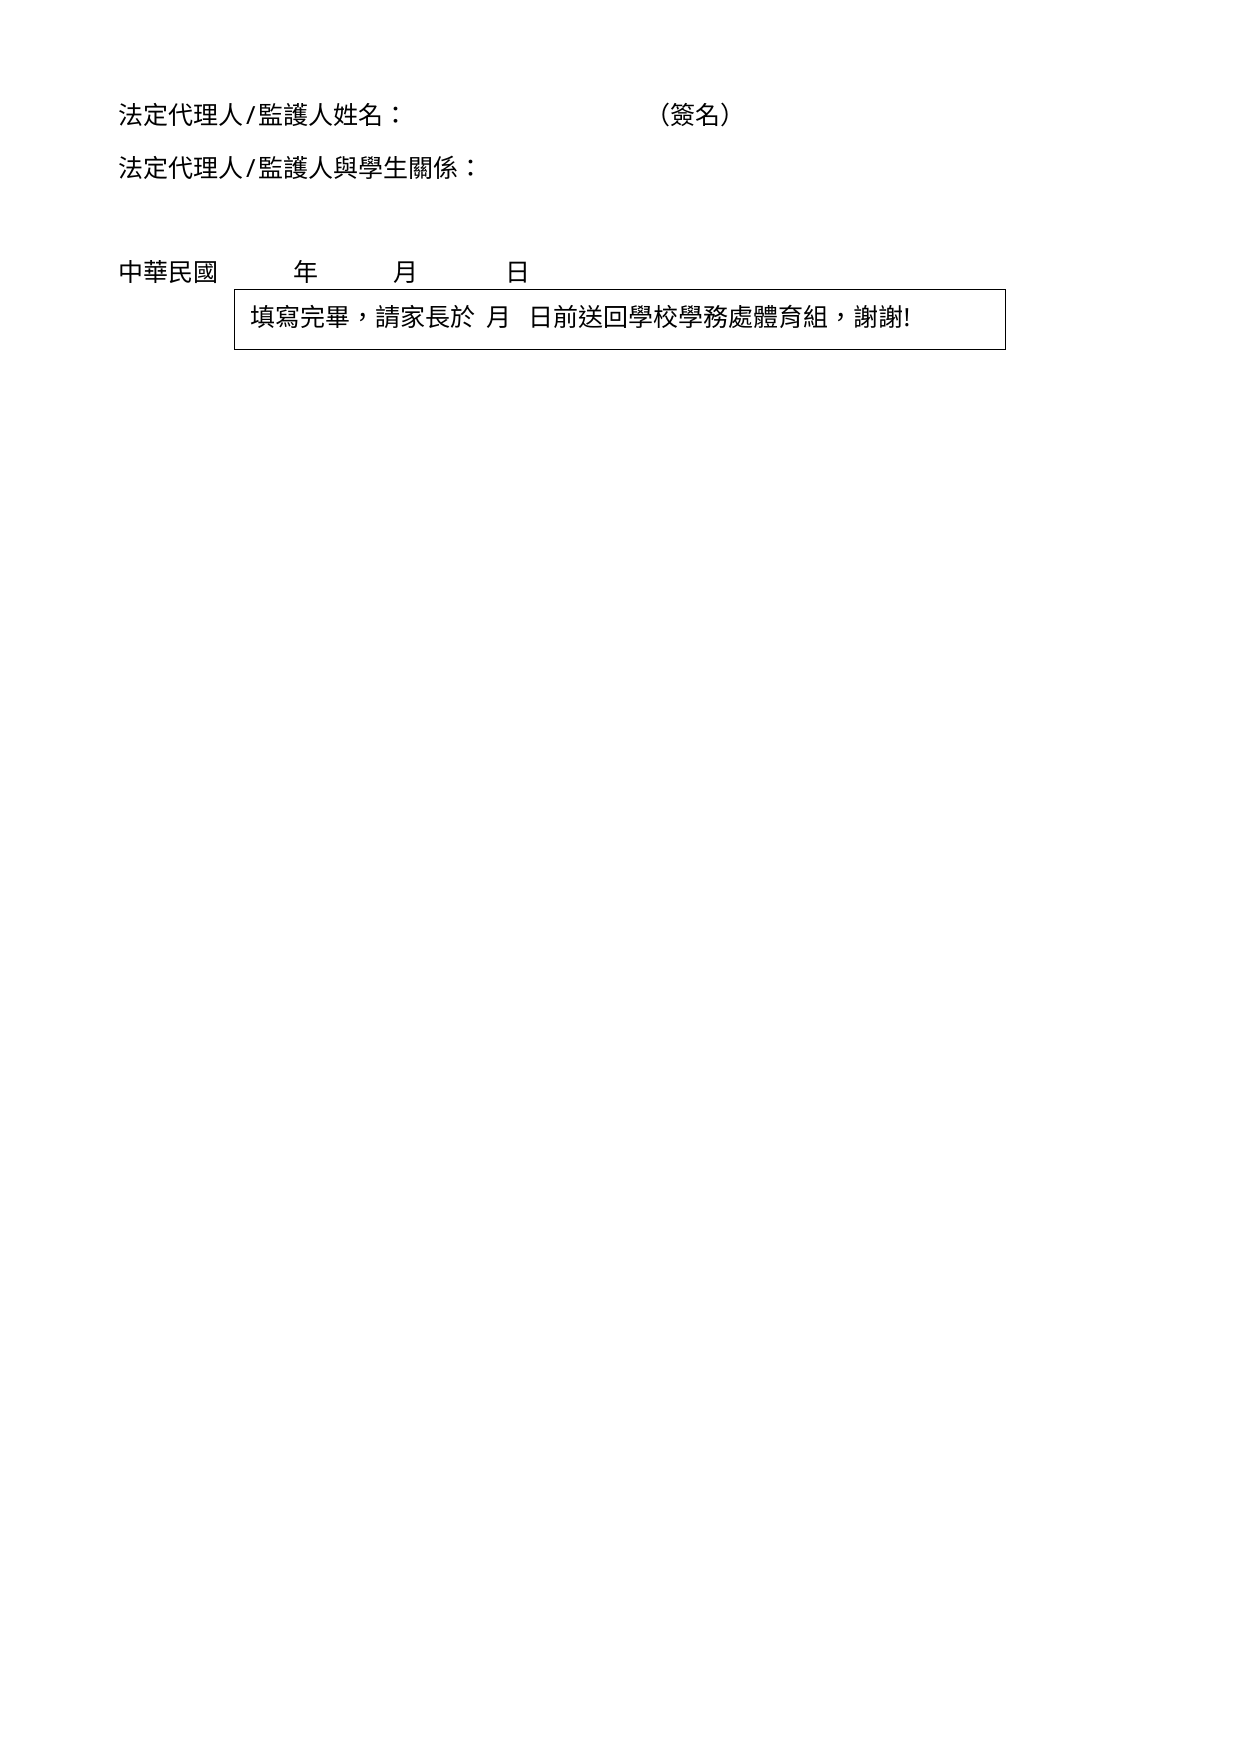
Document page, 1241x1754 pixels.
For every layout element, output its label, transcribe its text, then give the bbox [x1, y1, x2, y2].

text 填寫完畢，請家長於 月 日前送回學校學務處體育組，謝謝! [250, 298, 990, 334]
text 法定代理人/監護人與學生關係： [118, 149, 1122, 185]
text [235, 290, 1005, 349]
text 法定代理人/監護人姓名： （簽名） [118, 96, 1122, 132]
text 中華民國 年 月 日 [118, 252, 1122, 288]
